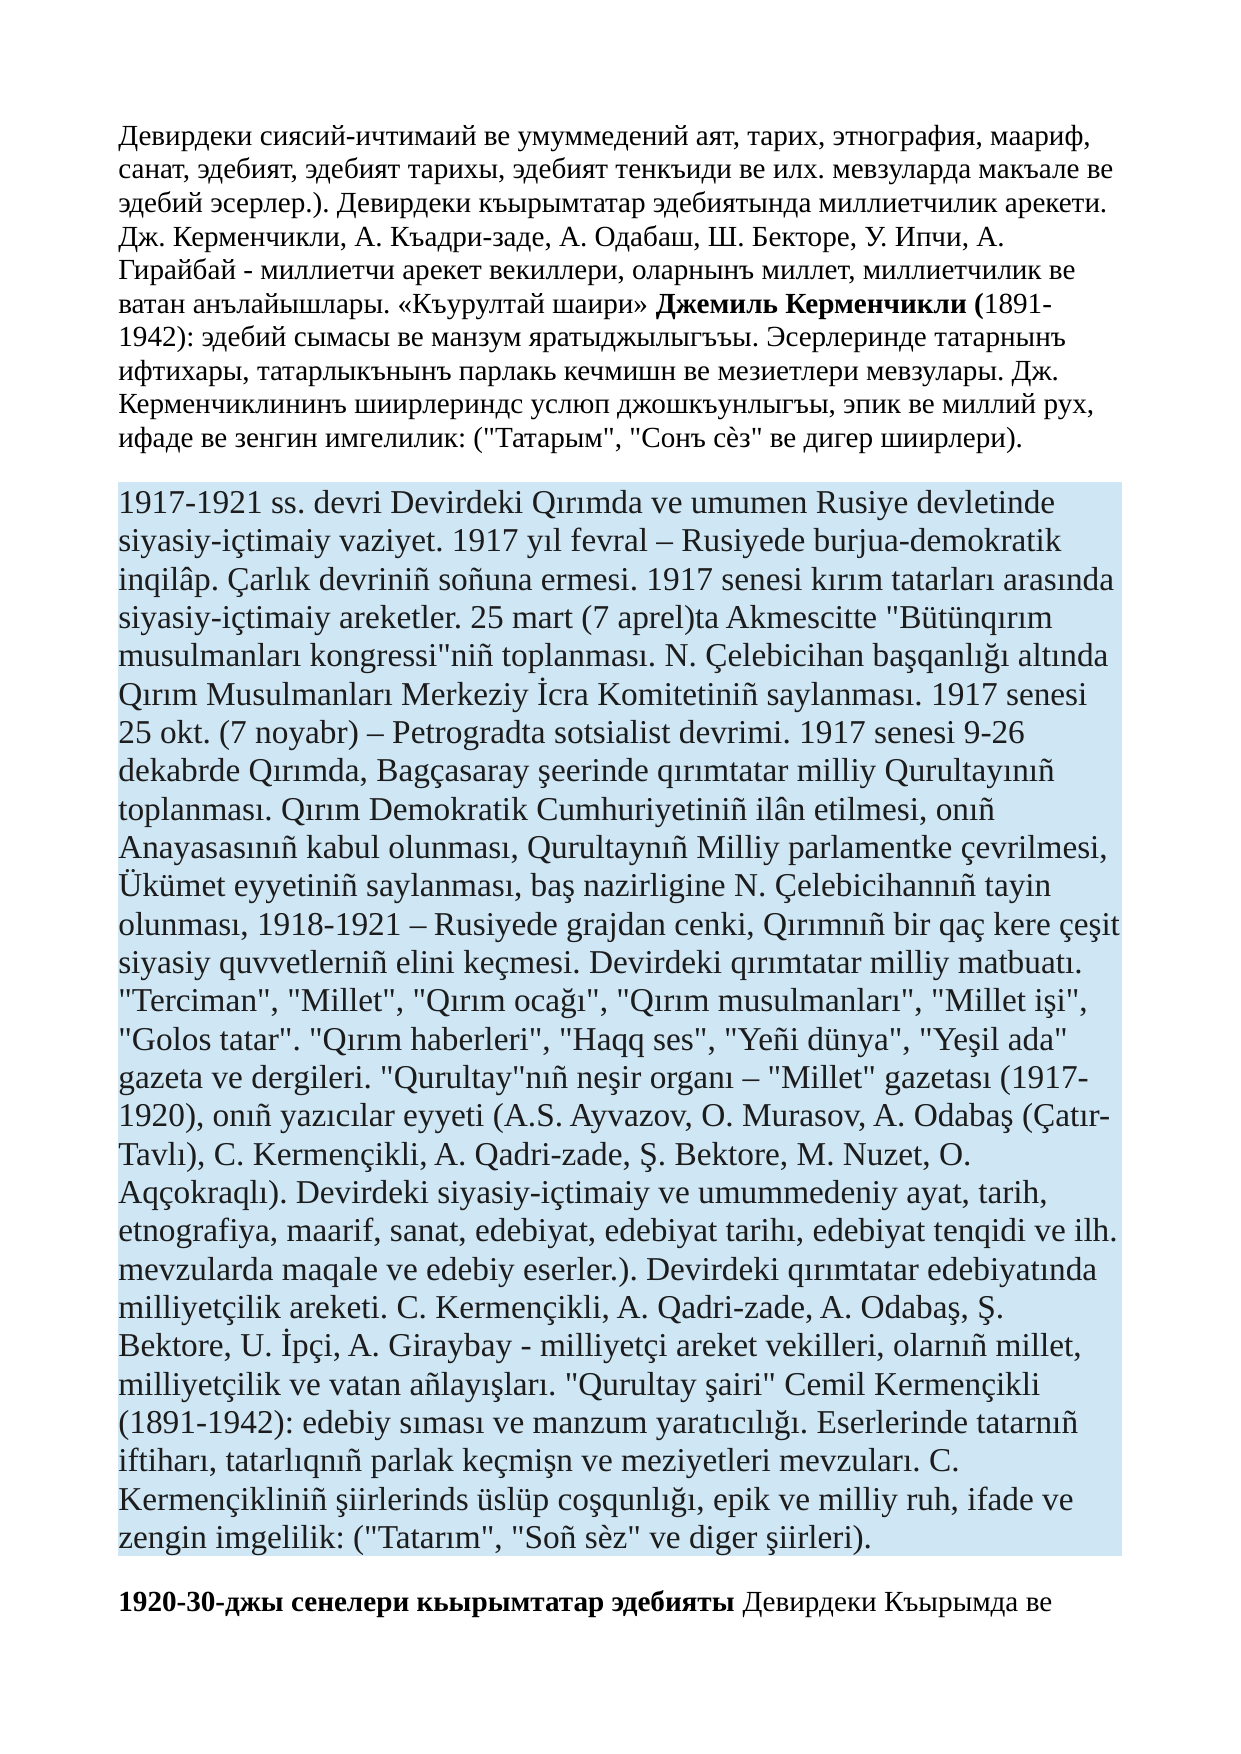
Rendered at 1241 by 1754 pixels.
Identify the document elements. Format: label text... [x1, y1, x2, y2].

text 1917-1921 ss. devri Devirdeki Qırımda ve umumen Rusiye devletinde siyasiy-içtimaiy vaziyet. 1917 yıl fevral – Rusiyede burjua-demokratik inqilâp. Çarlık devriniñ soñuna ermesi. 1917 senesi kırım tatarları arasında siyasiy-içtimaiy areketler. 25 mart (7 aprel)ta Akmescitte "Bütünqırım musulmanları kongressi"niñ toplanması. N. Çelebicihan başqanlığı altında Qırım Musulmanları Merkeziy İcra Komitetiniñ saylanması. 1917 senesi 25 okt. (7 noyabr) – Petrogradta sotsialist devrimi. 1917 senesi 9-26 dekabrde Qırımda, Bagçasaray şeerinde qırımtatar milliy Qurultayınıñ toplanması. Qırım Demokratik Cumhuriyetiniñ ilân etilmesi, onıñ Anayasasınıñ kabul olunması, Qurultaynıñ Milliy parlamentke çevrilmesi, Ükümet eyyetiniñ saylanması, baş nazirligine N. Çelebicihannıñ tayin olunması, 1918-1921 – Rusiyede grajdan cenki, Qırımnıñ bir qaç kere çeşit siyasiy quvvetlerniñ elini keçmesi. Devirdeki qırımtatar milliy matbuatı. "Terciman", "Millet", "Qırım ocağı", "Qırım musulmanları", "Millet işi", "Golos tatar". "Qırım haberleri", "Haqq ses", "Yeñi dünya", "Yeşil ada" gazeta ve dergileri. "Qurultay"nıñ neşir organı – "Millet" gazetası (1917-1920), onıñ yazıcılar eyyeti (A.S. Ayvazov, O. Murasov, A. Odabaş (Çatır-Tavlı), C. Kermençikli, A. Qadri-zade, Ş. Bektore, M. Nuzet, O. Aqçokraqlı). Devirdeki siyasiy-içtimaiy ve umummedeniy ayat, tarih, etnografiya, maarif, sanat, edebiyat, edebiyat tarihı, edebiyat tenqidi ve ilh. mevzularda maqale ve edebiy eserler.). Devirdeki qırımtatar edebiyatında milliyetçilik areketi. C. Kermençikli, A. Qadri-zade, A. Odabaş, Ş. Bektore, U. İpçi, A. Giraybay - milliyetçi areket vekilleri, olarnıñ millet, milliyetçilik ve vatan añlayışları. "Qurultay şairi" Cemil Kermençikli (1891-1942): edebiy sıması ve manzum yaratıcılığı. Eserlerinde tatarnıñ iftiharı, tatarlıqnıñ parlak keçmişn ve meziyetleri mevzuları. C. Kermençikliniñ şiirlerinds üslüp coşqunlığı, epik ve milliy ruh, ifade ve zengin imgelilik: ("Tatarım", "Soñ sѐz" ve diger şiirleri). [118, 482, 1122, 1556]
text 1920-30-джы сенелери кьырымтатар эдебияты Девирдеки Къырымда ве [118, 1584, 1122, 1618]
text Девирдеки сиясий-ичтимаий ве умуммедений аят, тарих, этнография, маариф, санат, эдебият, эдебият тарихы, эдебият тенкъиди ве илх. мевзуларда макъале ве эдебий эсерлер.). Девирдеки къырымтатар эдебиятында миллиетчилик арекети. Дж. Керменчикли, А. Къадри-заде, А. Одабаш, Ш. Бекторе, У. Ипчи, А. Гирайбай - миллиетчи арекет векиллери, оларнынъ миллет, миллиетчилик ве ватан анълайышлары. «Къурултай шаири» Джемиль Керменчикли (1891-1942): эдебий сымасы ве манзум яратыджылыгъъы. Эсерлеринде татарнынъ ифтихары, татарлыкънынъ парлакь кечмишн ве мезиетлери мевзулары. Дж. Керменчиклининъ шиирлериндс услюп джошкъунлыгъы, эпик ве миллий рух, ифаде ве зенгин имгелилик: ("Татарым", "Сонъ сѐз" ве дигер шиирлери). [118, 118, 1122, 453]
